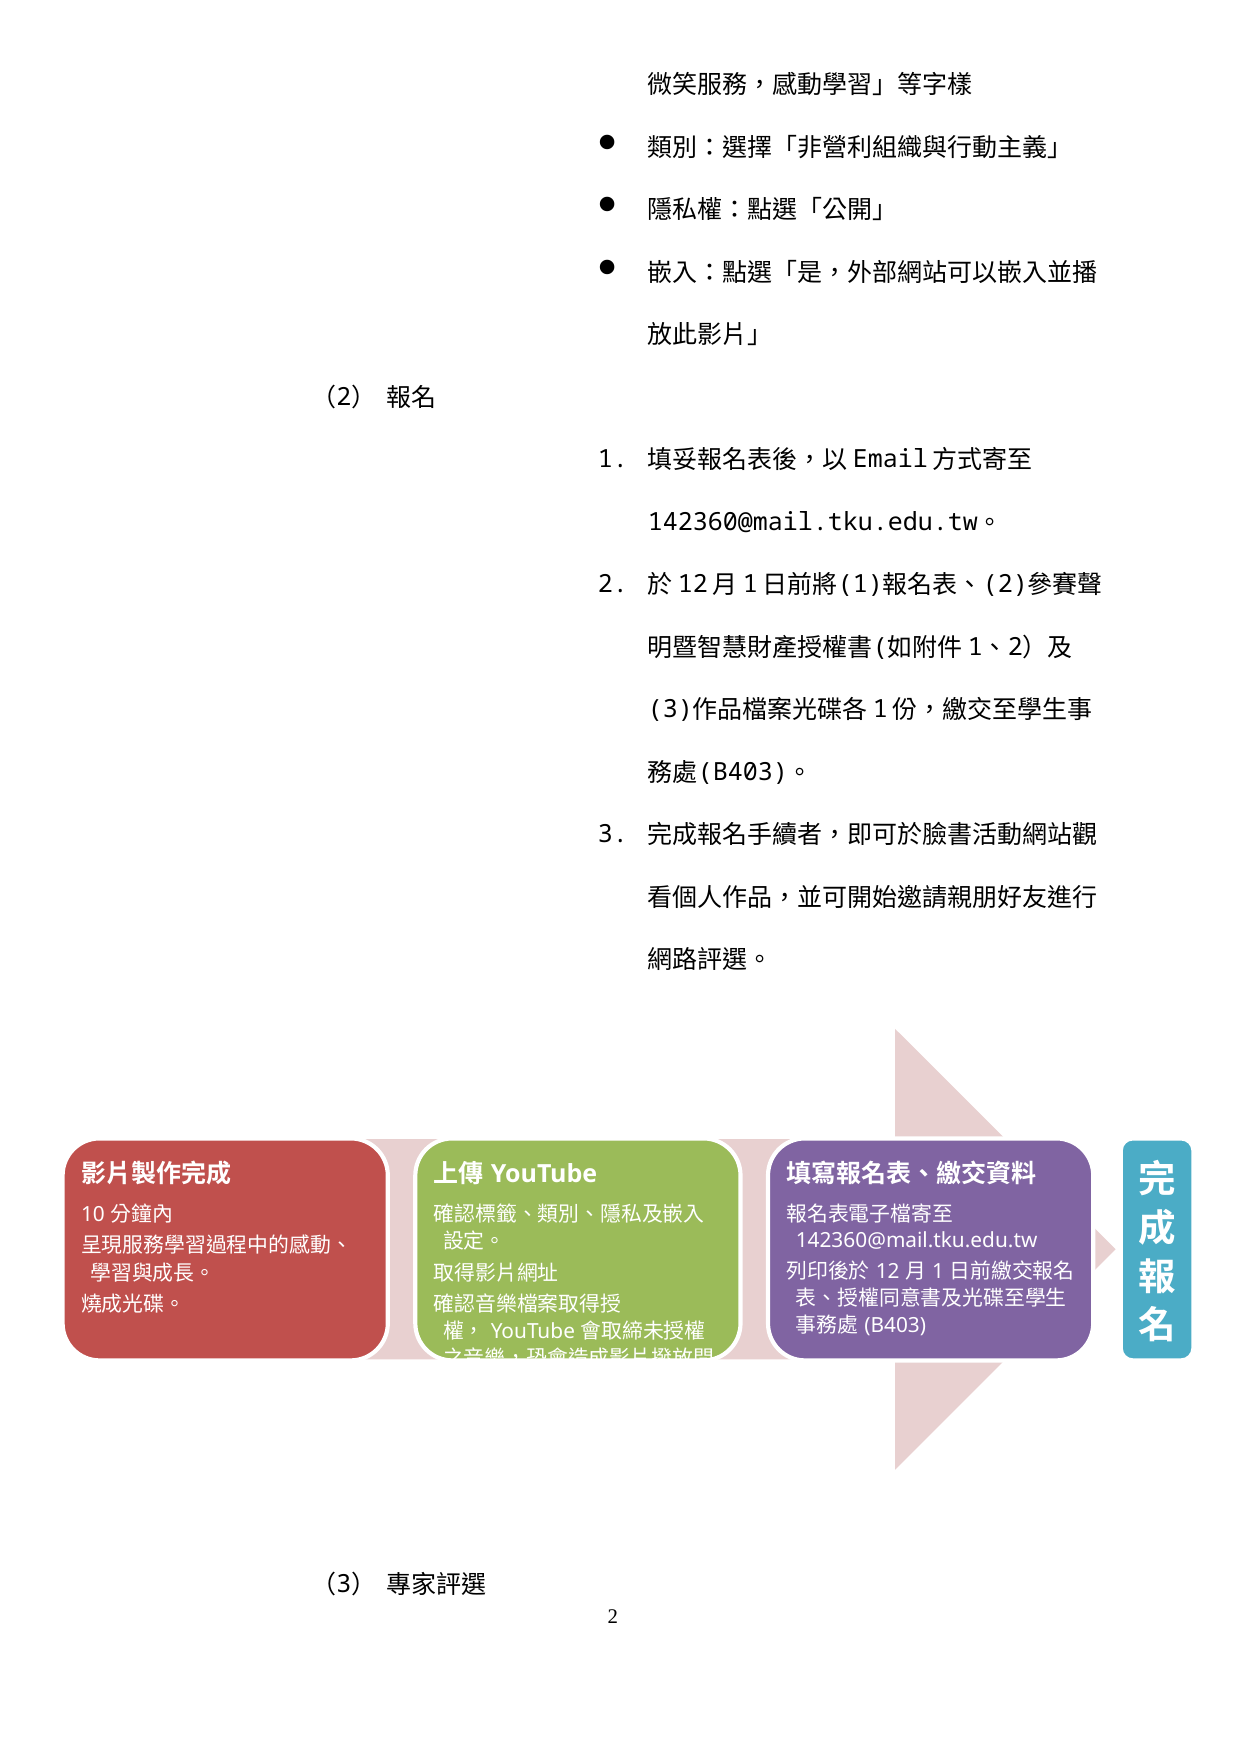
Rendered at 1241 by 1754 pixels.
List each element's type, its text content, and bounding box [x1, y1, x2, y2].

list 隱私權：點選「公開」 [598, 166, 1107, 229]
list 專家評選 [311, 1541, 1107, 1604]
list 嵌入：點選「是，外部網站可以嵌入並播放此影片」 [598, 229, 1107, 354]
list 完成報名手續者，即可於臉書活動網站觀看個人作品，並可開始邀請親朋好友進行網路評選。 [598, 791, 1107, 979]
list 於12月1日前將(1)報名表、(2)參賽聲明暨智慧財產授權書(如附件1、2）及(3)作品檔案光碟各1份，繳交至學生事務處(B403)。 [598, 541, 1107, 791]
list 類別：選擇「非營利組織與行動主義」 [598, 104, 1107, 166]
list 填妥報名表後，以Email方式寄至142360@mail.tku.edu.tw。 [598, 416, 1107, 541]
list 微笑服務，感動學習」等字樣 [598, 41, 1107, 104]
list 報名 [311, 354, 1107, 416]
